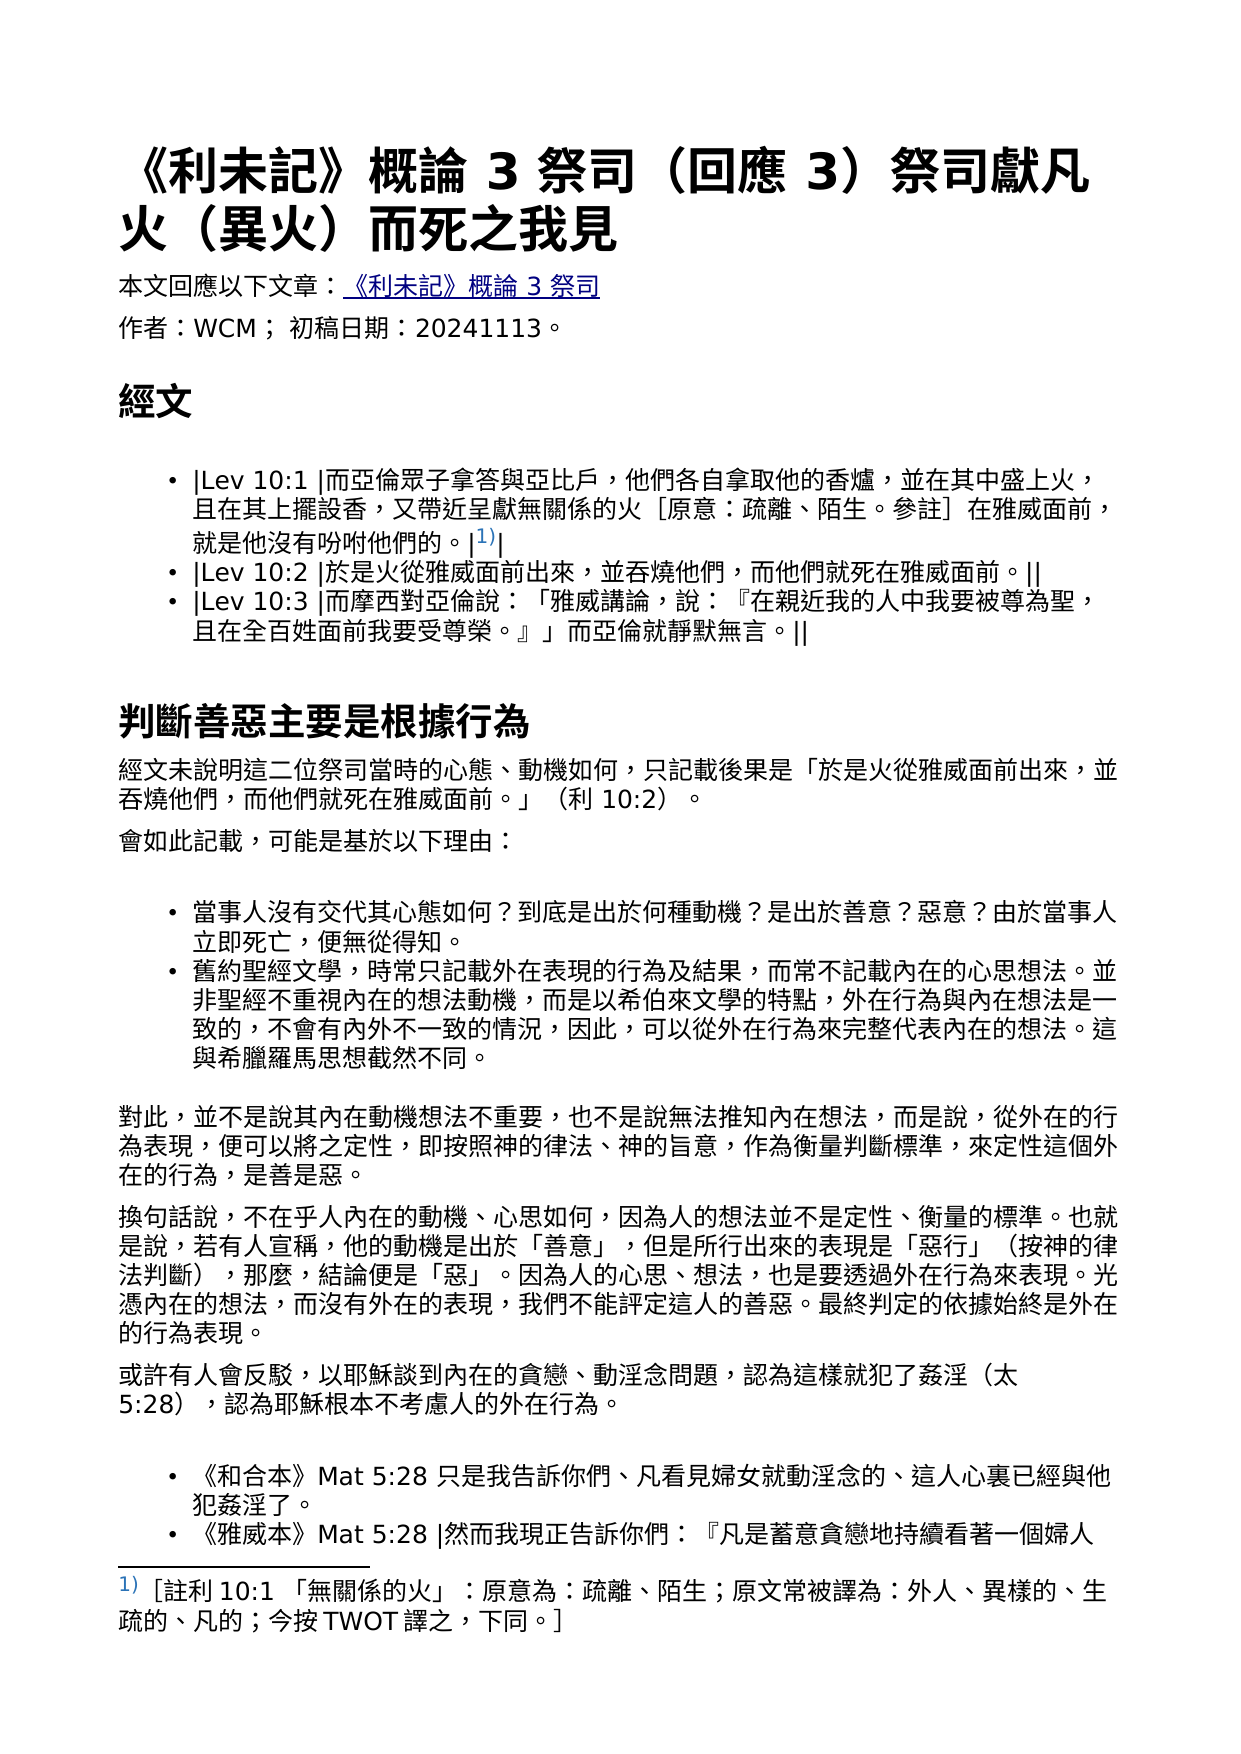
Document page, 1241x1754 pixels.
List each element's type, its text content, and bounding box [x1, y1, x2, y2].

text 作者：WCM； 初稿日期：20241113。 [118, 314, 1122, 343]
list ［註利10:1 「無關係的火」：原意為：疏離、陌生；原文常被譯為：外人、異樣的、生疏的、凡的；今按TWOT譯之，下同。］ [118, 1573, 1122, 1636]
list 舊約聖經文學，時常只記載外在表現的行為及結果，而常不記載內在的心思想法。並非聖經不重視內在的想法動機，而是以希伯來文學的特點，外在行為與內在想法是一致的，不會有內外不一致的情況，因此，可以從外在行為來完整代表內在的想法。這與希臘羅馬思想截然不同。 [177, 957, 1122, 1073]
list 當事人沒有交代其心態如何？到底是出於何種動機？是出於善意？惡意？由於當事人立即死亡，便無從得知。 [177, 898, 1122, 957]
subtitle 判斷善惡主要是根據行為 [118, 700, 1122, 744]
list 《雅威本》Mat 5:28 |然而我現正告訴你們：『凡是蓄意貪戀地持續看著一個婦人 [177, 1520, 1122, 1549]
list 《和合本》Mat 5:28 只是我告訴你們、凡看見婦女就動淫念的、這人心裏已經與他犯姦淫了。 [177, 1462, 1122, 1520]
subtitle 《利未記》概論 3 祭司（回應 3）祭司獻凡火（異火）而死之我見 [118, 143, 1122, 259]
list |Lev 10:3 |而摩西對亞倫說：「雅威講論，說：『在親近我的人中我要被尊為聖，且在全百姓面前我要受尊榮。』」而亞倫就靜默無言。|| [177, 588, 1122, 646]
text 經文未說明這二位祭司當時的心態、動機如何，只記載後果是「於是火從雅威面前出來，並吞燒他們，而他們就死在雅威面前。」（利 10:2）。 [118, 757, 1122, 815]
text 對此，並不是說其內在動機想法不重要，也不是說無法推知內在想法，而是說，從外在的行為表現，便可以將之定性，即按照神的律法、神的旨意，作為衡量判斷標準，來定性這個外在的行為，是善是惡。 [118, 1103, 1122, 1191]
subtitle 經文 [118, 380, 1122, 424]
text 會如此記載，可能是基於以下理由： [118, 827, 1122, 857]
list |Lev 10:2 |於是火從雅威面前出來，並吞燒他們，而他們就死在雅威面前。|| [177, 558, 1122, 588]
text 換句話說，不在乎人內在的動機、心思如何，因為人的想法並不是定性、衡量的標準。也就是說，若有人宣稱，他的動機是出於「善意」，但是所行出來的表現是「惡行」（按神的律法判斷），那麼，結論便是「惡」。因為人的心思、想法，也是要透過外在行為來表現。光憑內在的想法，而沒有外在的表現，我們不能評定這人的善惡。最終判定的依據始終是外在的行為表現。 [118, 1203, 1122, 1349]
list |Lev 10:1 |而亞倫眾子拿答與亞比戶，他們各自拿取他的香爐，並在其中盛上火，且在其上擺設香，又帶近呈獻無關係的火［原意：疏離、陌生。參註］在雅威面前，就是他沒有吩咐他們的。|| [177, 466, 1122, 558]
text 或許有人會反駁，以耶穌談到內在的貪戀、動淫念問題，認為這樣就犯了姦淫（太 5:28），認為耶穌根本不考慮人的外在行為。 [118, 1361, 1122, 1420]
text 本文回應以下文章：《利未記》概論 3 祭司 [118, 272, 1122, 301]
